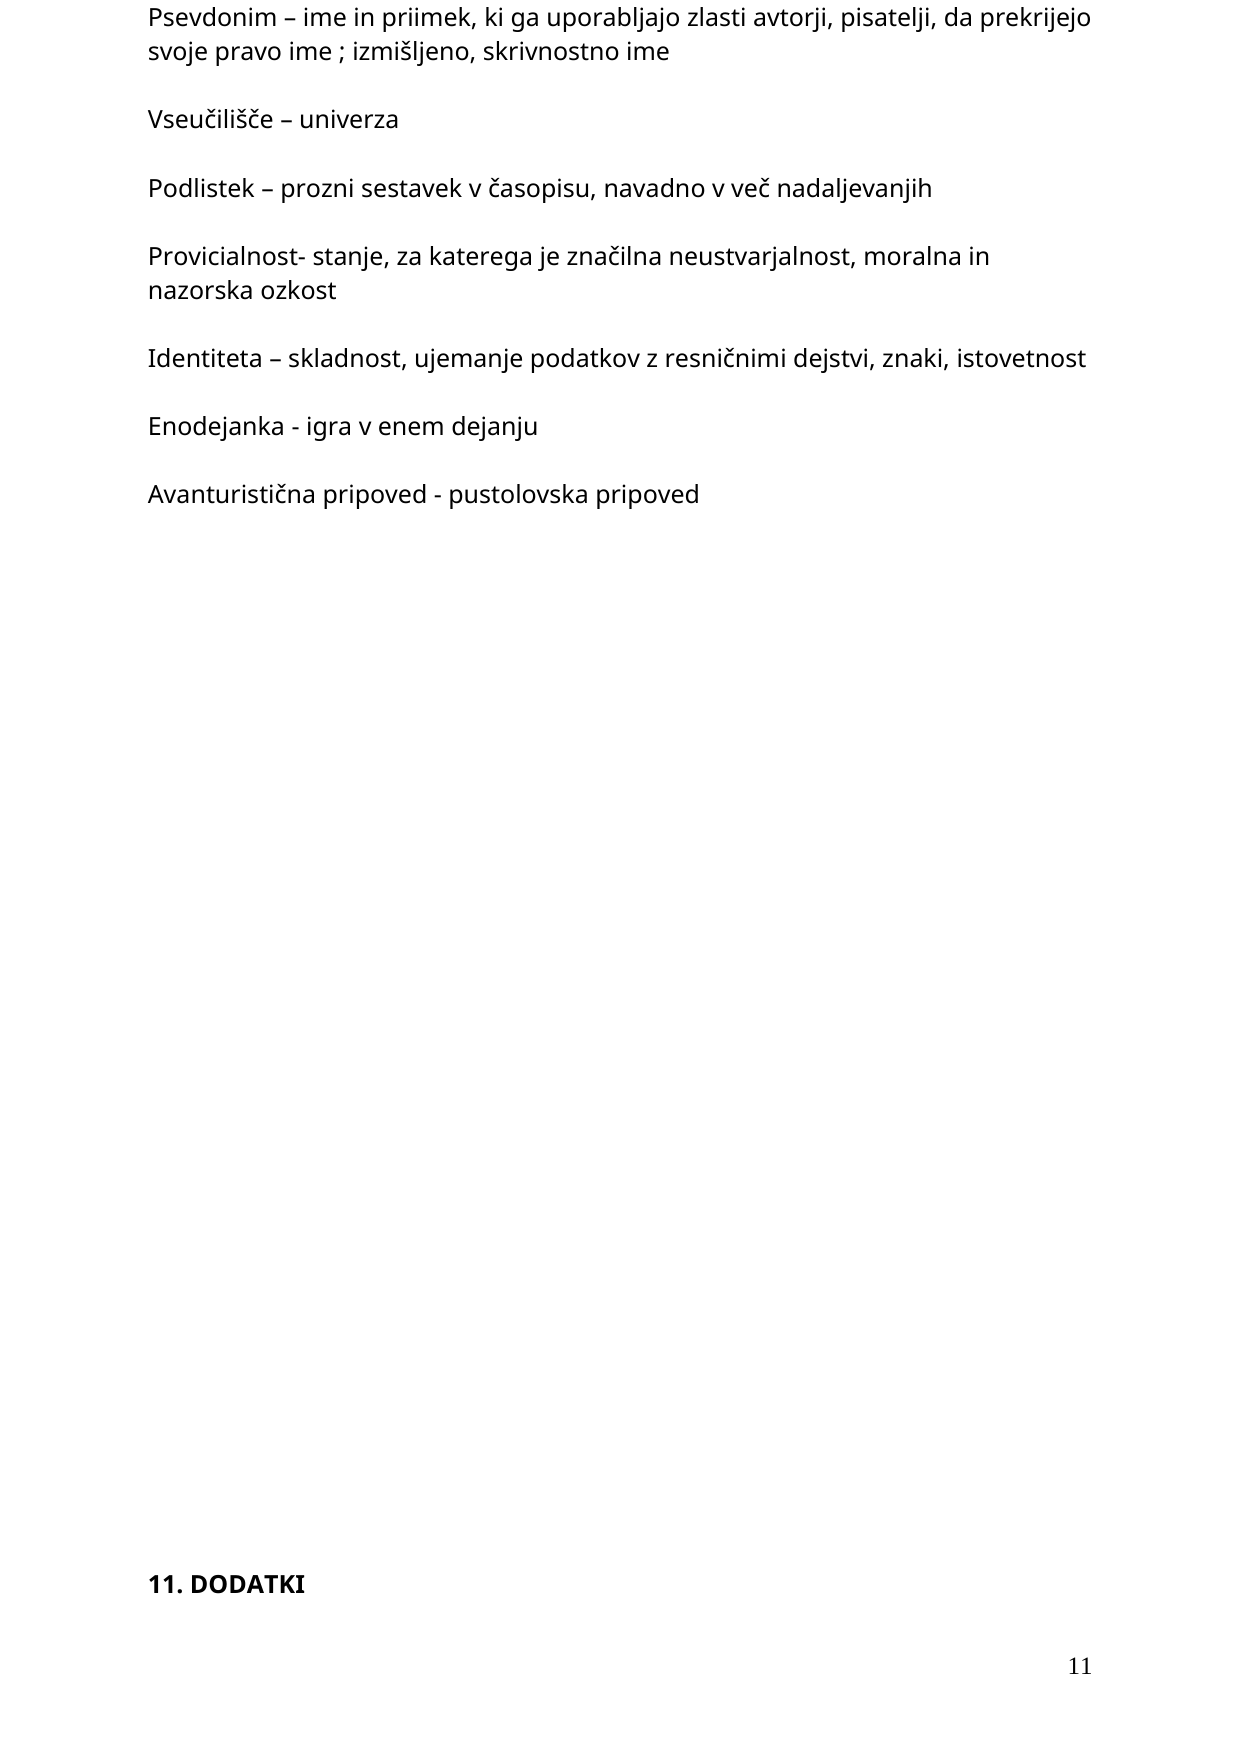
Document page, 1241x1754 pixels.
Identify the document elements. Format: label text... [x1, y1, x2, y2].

text Avanturistična pripoved - pustolovska pripoved [148, 477, 1092, 511]
text 11. DODATKI [148, 1567, 1092, 1601]
text Podlistek – prozni sestavek v časopisu, navadno v več nadaljevanjih [148, 170, 1092, 204]
text Provicialnost- stanje, za katerega je značilna neustvarjalnost, moralna in nazorska ozkost [148, 238, 1092, 307]
text Identiteta – skladnost, ujemanje podatkov z resničnimi dejstvi, znaki, istovetnost [148, 341, 1092, 375]
text Vseučilišče – univerza [148, 102, 1092, 136]
text Enodejanka - igra v enem dejanju [148, 409, 1092, 443]
text Psevdonim – ime in priimek, ki ga uporabljajo zlasti avtorji, pisatelji, da prekrijejo svoje pravo ime ; izmišljeno, skrivnostno ime [148, 0, 1092, 68]
